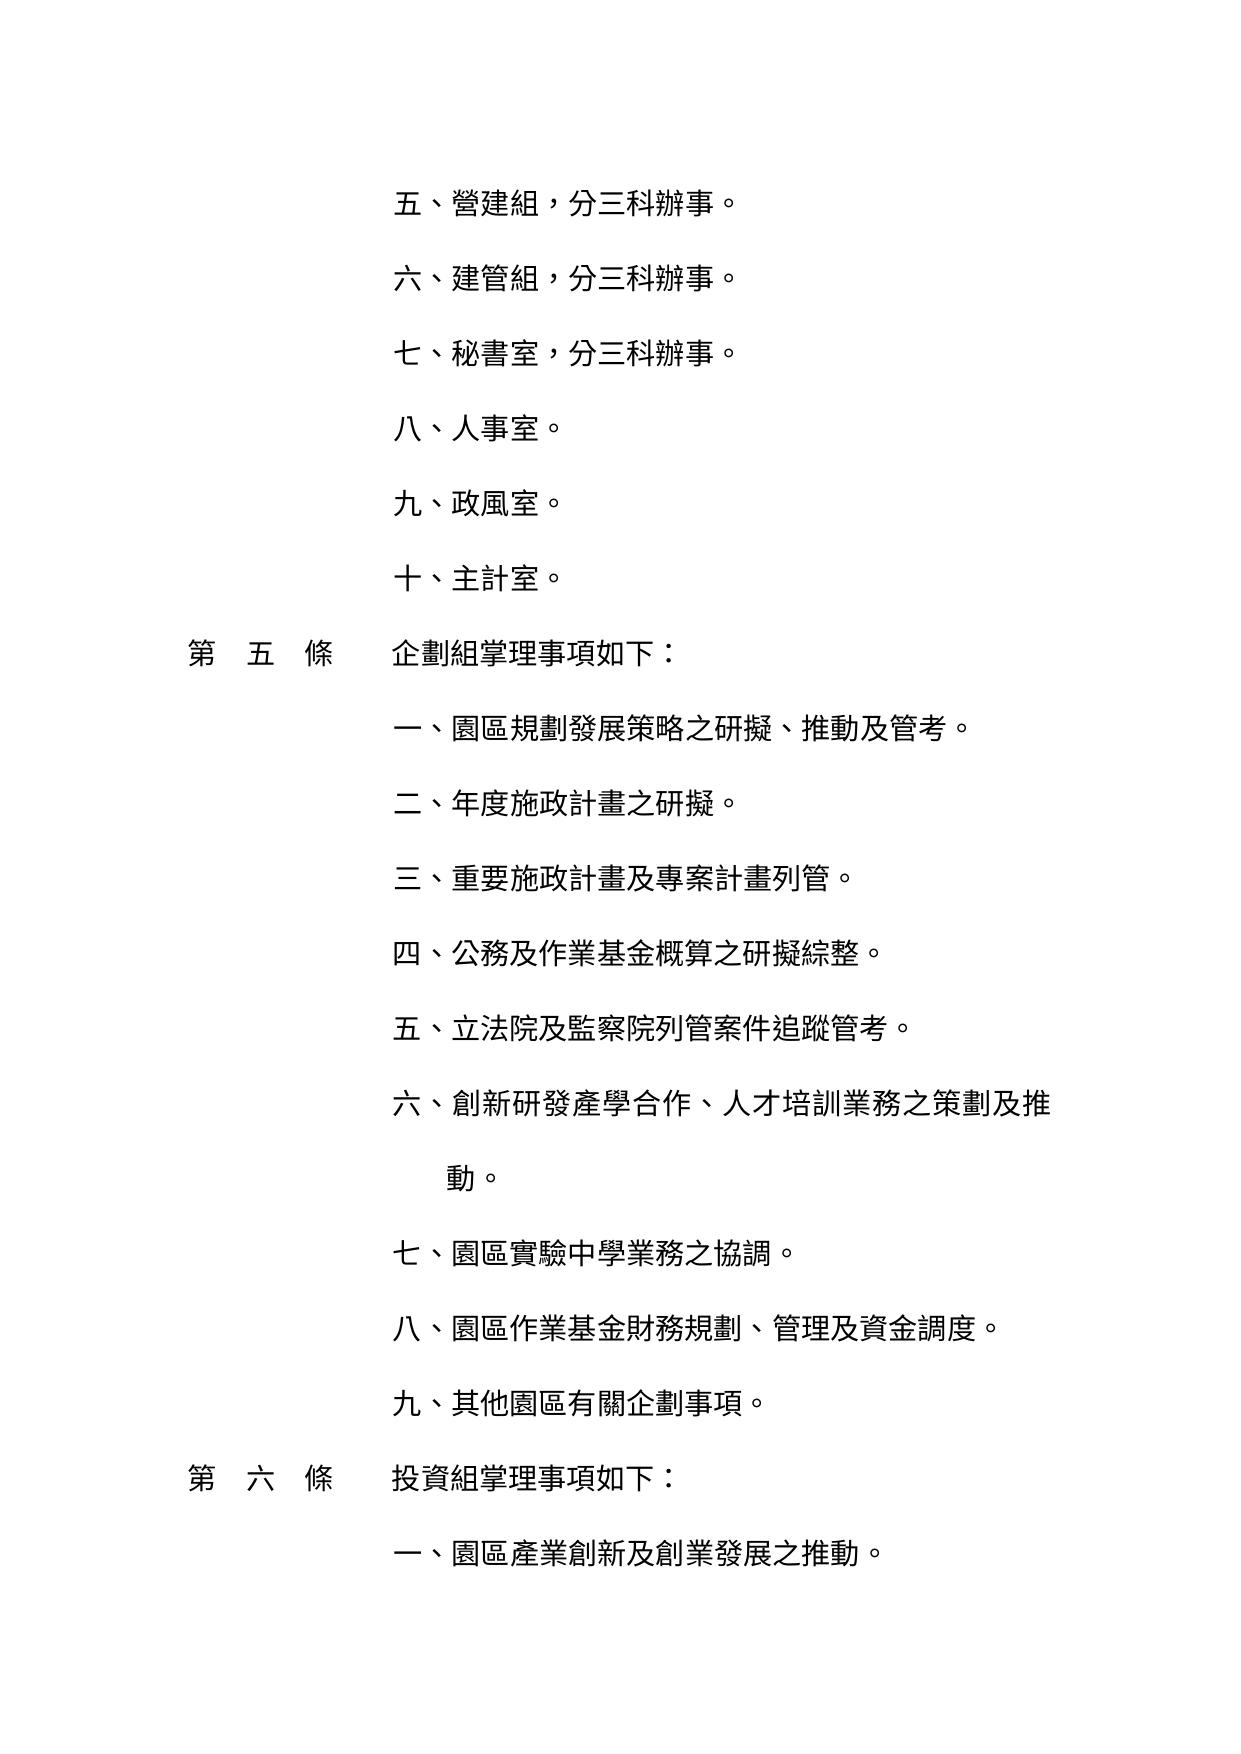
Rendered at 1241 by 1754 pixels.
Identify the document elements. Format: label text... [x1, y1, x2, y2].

text 四、公務及作業基金概算之研擬綜整。 [393, 914, 1053, 989]
text 一、園區產業創新及創業發展之推動。 [187, 1514, 1053, 1589]
text 第 六 條 投資組掌理事項如下： [187, 1439, 1053, 1514]
text 五、營建組，分三科辦事。 [187, 164, 1053, 239]
text 六、建管組，分三科辦事。 [187, 239, 1053, 314]
text 七、秘書室，分三科辦事。 [187, 314, 1053, 389]
text 九、其他園區有關企劃事項。 [393, 1364, 1053, 1439]
text 二、年度施政計畫之研擬。 [187, 764, 1053, 839]
text 七、園區實驗中學業務之協調。 [393, 1214, 1053, 1289]
text 十、主計室。 [187, 539, 1053, 614]
text 九、政風室。 [187, 464, 1053, 539]
text 三、重要施政計畫及專案計畫列管。 [187, 839, 1053, 914]
text 一、園區規劃發展策略之研擬、推動及管考。 [187, 689, 1053, 764]
text 第 五 條 企劃組掌理事項如下： [187, 614, 1053, 689]
text 六、創新研發產學合作、人才培訓業務之策劃及推動。 [393, 1064, 1053, 1214]
text 五、立法院及監察院列管案件追蹤管考。 [393, 989, 1053, 1064]
text 八、園區作業基金財務規劃、管理及資金調度。 [393, 1289, 1053, 1364]
text 八、人事室。 [187, 389, 1053, 464]
